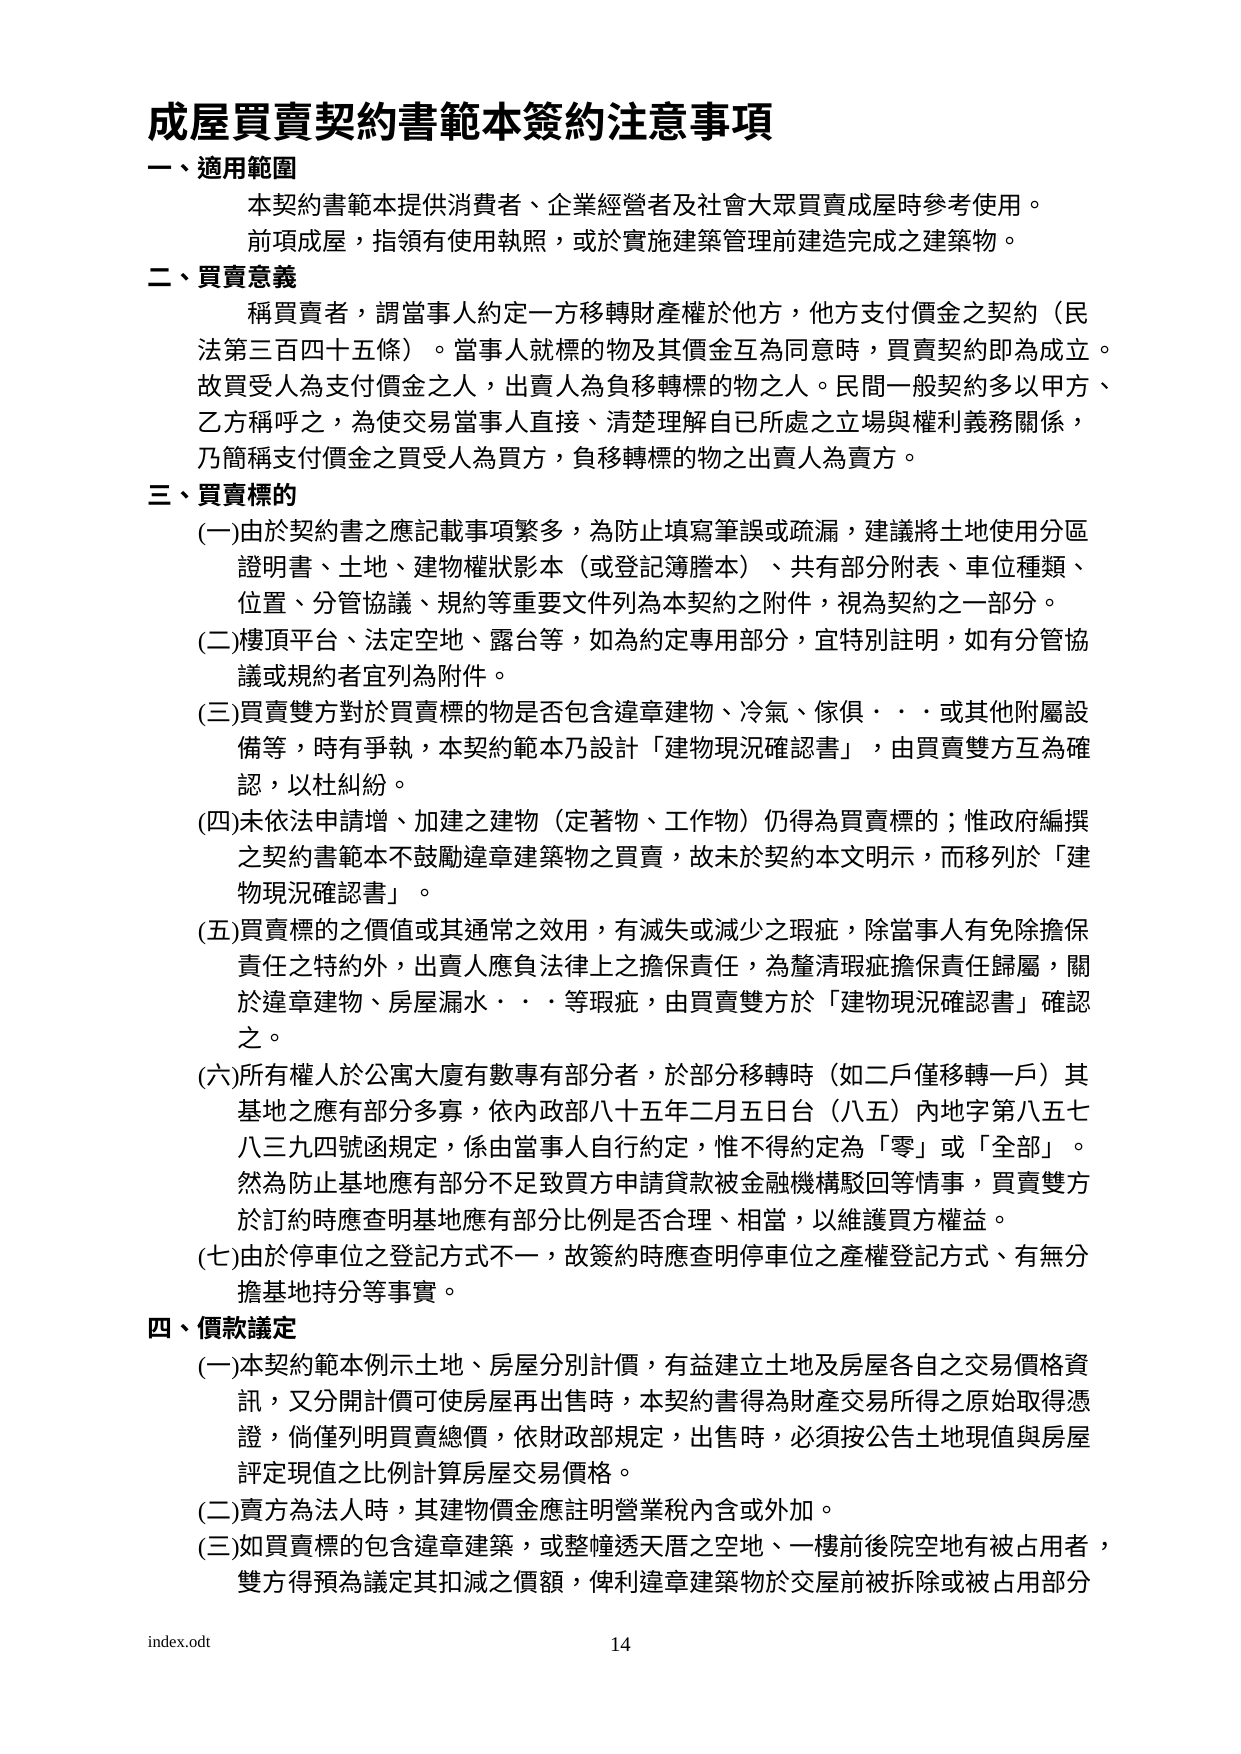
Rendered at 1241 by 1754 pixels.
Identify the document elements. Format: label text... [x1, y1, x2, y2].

text 前項成屋，指領有使用執照，或於實施建築管理前建造完成之建築物。 [198, 221, 1092, 258]
text (七)由於停車位之登記方式不一，故簽約時應查明停車位之產權登記方式、有無分擔基地持分等事實。 [198, 1236, 1092, 1309]
text 成屋買賣契約書範本簽約注意事項 [148, 89, 1092, 149]
text 稱買賣者，謂當事人約定一方移轉財產權於他方，他方支付價金之契約（民法第三百四十五條）。當事人就標的物及其價金互為同意時，買賣契約即為成立。故買受人為支付價金之人，出賣人為負移轉標的物之人。民間一般契約多以甲方、乙方稱呼之，為使交易當事人直接、清楚理解自已所處之立場與權利義務關係，乃簡稱支付價金之買受人為買方，負移轉標的物之出賣人為賣方。 [198, 294, 1092, 475]
text (三)買賣雙方對於買賣標的物是否包含違章建物、冷氣、傢俱．．．或其他附屬設備等，時有爭執，本契約範本乃設計「建物現況確認書」，由買賣雙方互為確認，以杜糾紛。 [198, 693, 1092, 801]
text 本契約書範本提供消費者、企業經營者及社會大眾買賣成屋時參考使用。 [198, 185, 1092, 221]
text (一)本契約範本例示土地、房屋分別計價，有益建立土地及房屋各自之交易價格資訊，又分開計價可使房屋再出售時，本契約書得為財產交易所得之原始取得憑證，倘僅列明買賣總價，依財政部規定，出售時，必須按公告土地現值與房屋評定現值之比例計算房屋交易價格。 [198, 1345, 1092, 1490]
text (二)賣方為法人時，其建物價金應註明營業稅內含或外加。 [198, 1490, 1092, 1526]
text (四)未依法申請增、加建之建物（定著物、工作物）仍得為買賣標的；惟政府編撰之契約書範本不鼓勵違章建築物之買賣，故未於契約本文明示，而移列於「建物現況確認書」。 [198, 801, 1092, 910]
text (二)樓頂平台、法定空地、露台等，如為約定專用部分，宜特別註明，如有分管協議或規約者宜列為附件。 [198, 620, 1092, 693]
text 一、適用範圍 [148, 149, 1092, 185]
text (六)所有權人於公寓大廈有數專有部分者，於部分移轉時（如二戶僅移轉一戶）其基地之應有部分多寡，依內政部八十五年二月五日台（八五）內地字第八五七八三九四號函規定，係由當事人自行約定，惟不得約定為「零」或「全部」。然為防止基地應有部分不足致買方申請貸款被金融機構駁回等情事，買賣雙方於訂約時應查明基地應有部分比例是否合理、相當，以維護買方權益。 [198, 1055, 1092, 1236]
text 四、價款議定 [148, 1309, 1092, 1345]
text (五)買賣標的之價值或其通常之效用，有滅失或減少之瑕疵，除當事人有免除擔保責任之特約外，出賣人應負法律上之擔保責任，為釐清瑕疵擔保責任歸屬，關於違章建物、房屋漏水．．．等瑕疵，由買賣雙方於「建物現況確認書」確認之。 [198, 910, 1092, 1055]
text (一)由於契約書之應記載事項繁多，為防止填寫筆誤或疏漏，建議將土地使用分區證明書、土地、建物權狀影本（或登記簿謄本）、共有部分附表、車位種類、位置、分管協議、規約等重要文件列為本契約之附件，視為契約之一部分。 [198, 511, 1092, 620]
text (三)如買賣標的包含違章建築，或整幢透天厝之空地、一樓前後院空地有被占用者，雙方得預為議定其扣減之價額，俾利違章建築物於交屋前被拆除或被占用部分無法於限期交付使用時，買方得自買賣總價額中扣除減損標的物效用之價值。 [198, 1526, 1092, 1599]
text 三、買賣標的 [148, 475, 1092, 511]
text 二、買賣意義 [148, 258, 1092, 294]
